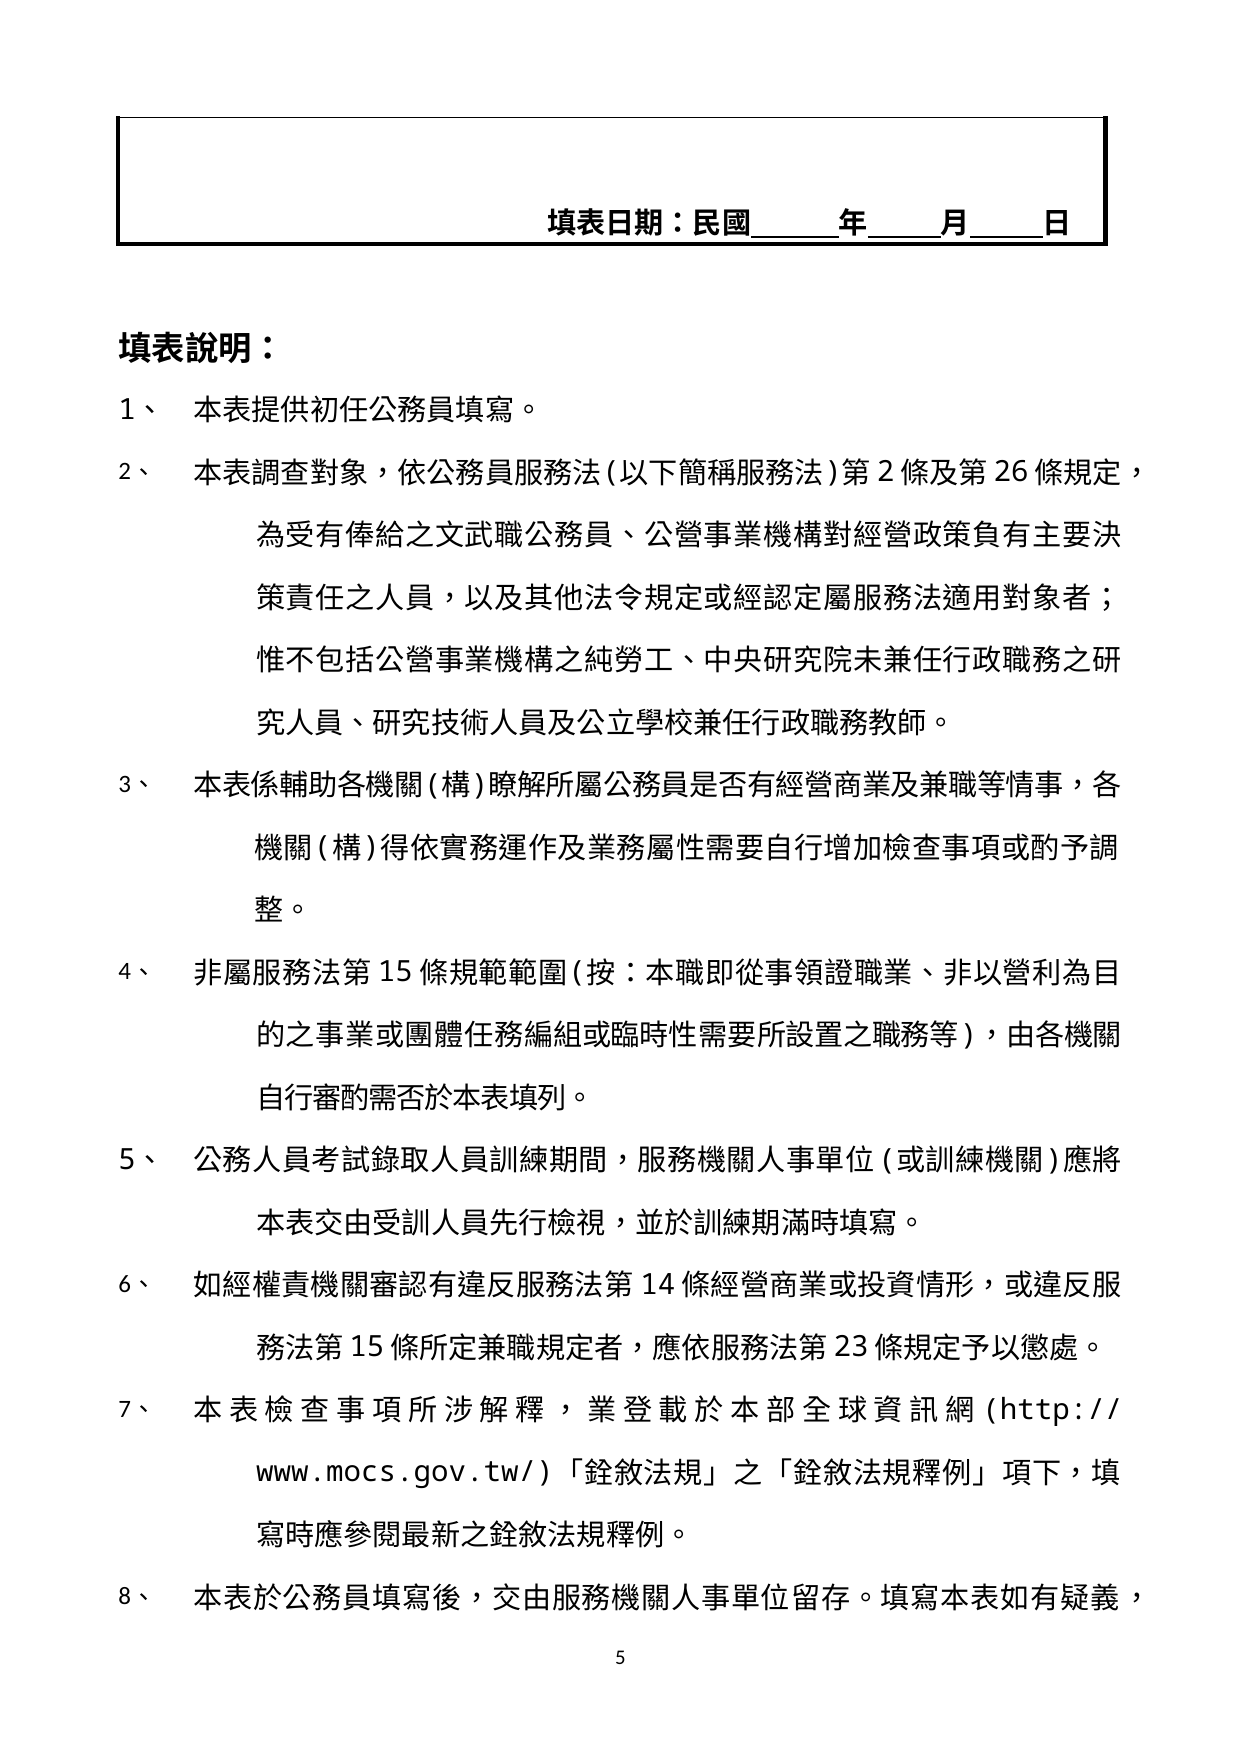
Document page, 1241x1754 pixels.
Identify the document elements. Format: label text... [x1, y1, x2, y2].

list 公務人員考試錄取人員訓練期間，服務機關人事單位(或訓練機關)應將本表交由受訓人員先行檢視，並於訓練期滿時填寫。 [118, 1116, 1122, 1241]
list 如經權責機關審認有違反服務法第14條經營商業或投資情形，或違反服務法第15條所定兼職規定者，應依服務法第23條規定予以懲處。 [118, 1241, 1122, 1366]
text 填表說明： [118, 304, 1122, 366]
list 本表於公務員填寫後，交由服務機關人事單位留存。填寫本表如有疑義，請洽服務機關人事單位釋疑。 [118, 1554, 1122, 1616]
list 非屬服務法第15條規範範圍(按：本職即從事領證職業、非以營利為目的之事業或團體任務編組或臨時性需要所設置之職務等)，由各機關自行審酌需否於本表填列。 [118, 929, 1122, 1116]
table_cell 填表日期：民國 年 月 日 [120, 118, 1103, 241]
list 本表係輔助各機關(構)瞭解所屬公務員是否有經營商業及兼職等情事，各機關(構)得依實務運作及業務屬性需要自行增加檢查事項或酌予調整。 [118, 741, 1122, 929]
list 本表提供初任公務員填寫。 [118, 366, 1122, 429]
list 本表調查對象，依公務員服務法(以下簡稱服務法)第2條及第26條規定，為受有俸給之文武職公務員、公營事業機構對經營政策負有主要決策責任之人員，以及其他法令規定或經認定屬服務法適用對象者；惟不包括公營事業機構之純勞工、中央研究院未兼任行政職務之研究人員、研究技術人員及公立學校兼任行政職務教師。 [118, 429, 1122, 741]
list 本表檢查事項所涉解釋，業登載於本部全球資訊網(http://www.mocs.gov.tw/)「銓敘法規」之「銓敘法規釋例」項下，填寫時應參閱最新之銓敘法規釋例。 [118, 1366, 1122, 1554]
